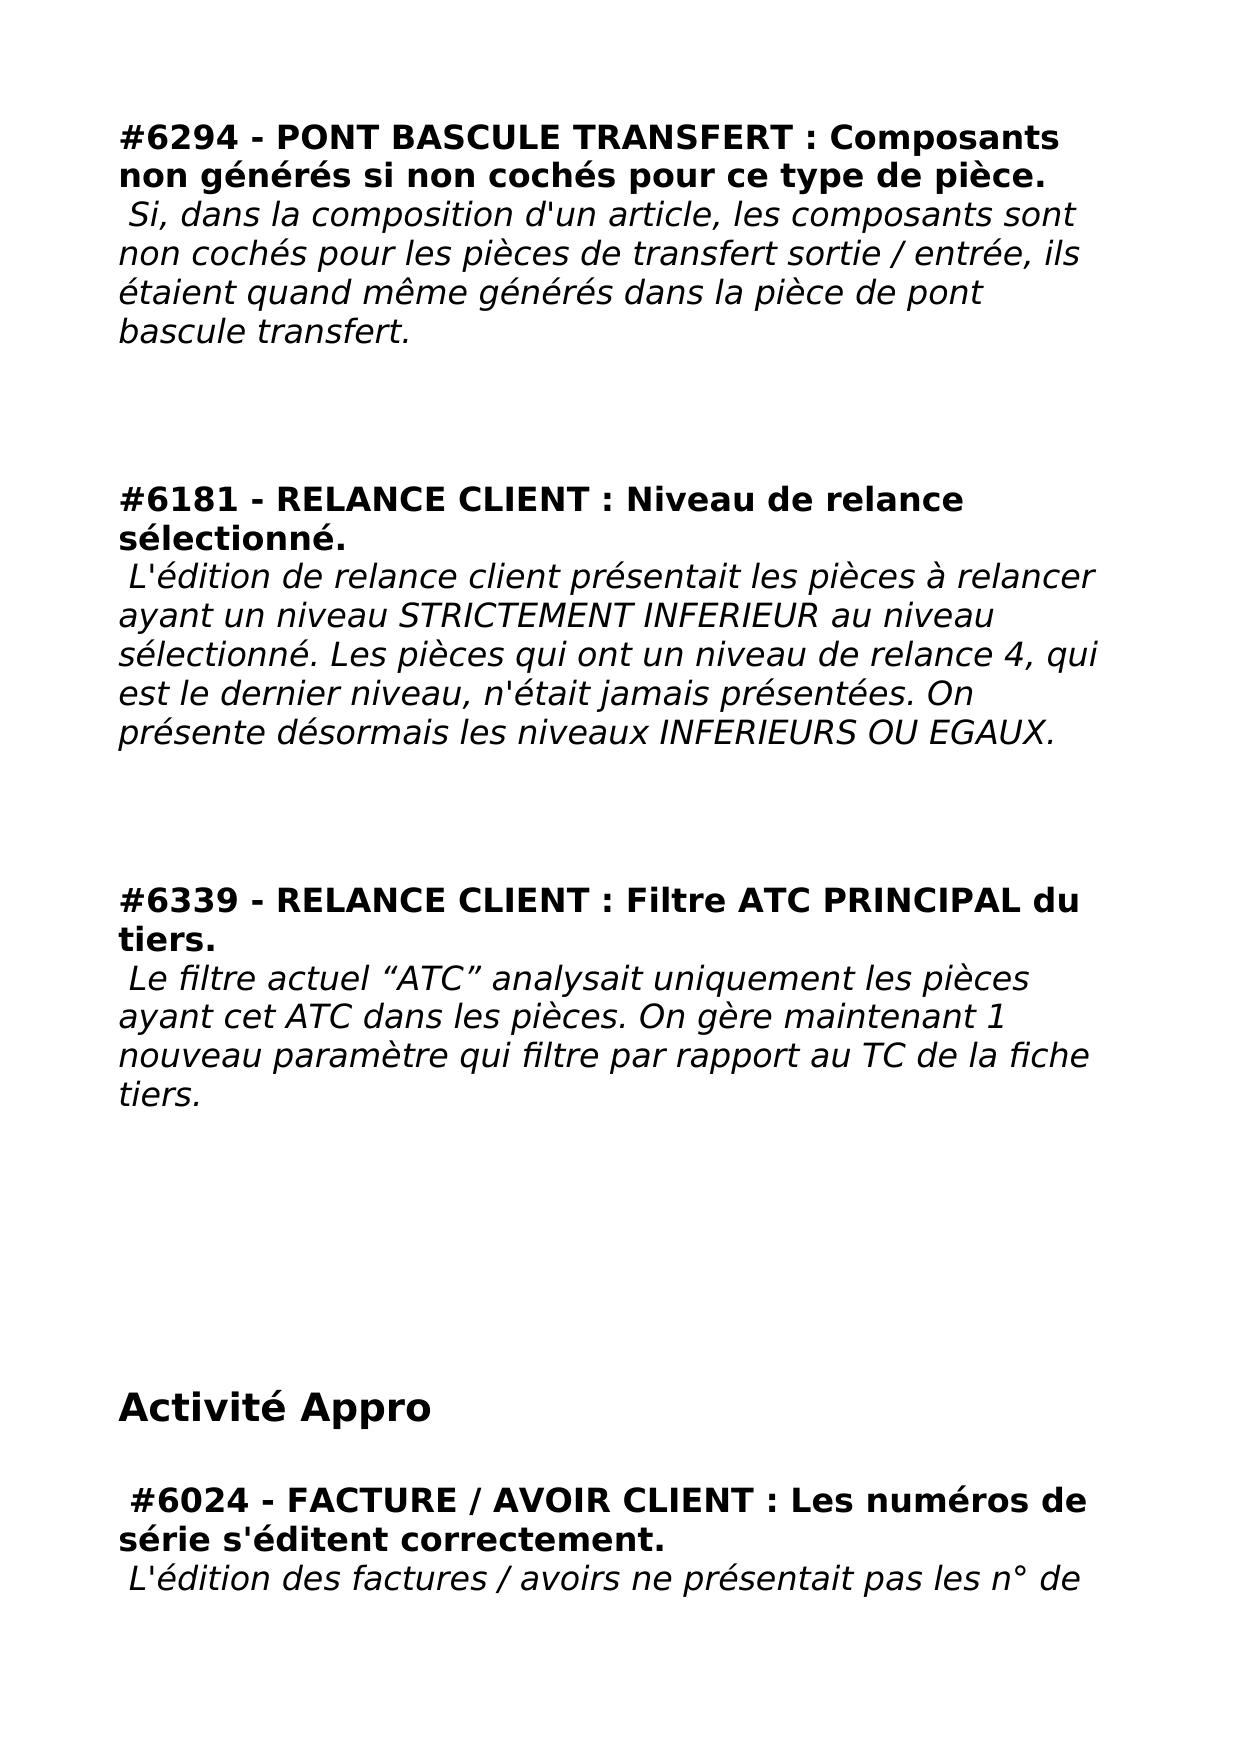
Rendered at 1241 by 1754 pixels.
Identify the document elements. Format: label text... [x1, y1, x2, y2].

text #6339 - RELANCE CLIENT : Filtre ATC PRINCIPAL du tiers. Le filtre actuel “ATC” analysait uniquement les pièces ayant cet ATC dans les pièces. On gère maintenant 1 nouveau paramètre qui filtre par rapport au TC de la fiche tiers. [118, 881, 1122, 1348]
subtitle Activité Appro [118, 1385, 1122, 1430]
text #6181 - RELANCE CLIENT : Niveau de relance sélectionné. L'édition de relance client présentait les pièces à relancer ayant un niveau STRICTEMENT INFERIEUR au niveau sélectionné. Les pièces qui ont un niveau de relance 4, qui est le dernier niveau, n'était jamais présentées. On présente désormais les niveaux INFERIEURS OU EGAUX. [118, 480, 1122, 869]
text #6294 - PONT BASCULE TRANSFERT : Composants non générés si non cochés pour ce type de pièce. Si, dans la composition d'un article, les composants sont non cochés pour les pièces de transfert sortie / entrée, ils étaient quand même générés dans la pièce de pont bascule transfert. [118, 118, 1122, 468]
text #6024 - FACTURE / AVOIR CLIENT : Les numéros de série s'éditent correctement. L'édition des factures / avoirs ne présentait pas les n° de [118, 1443, 1122, 1598]
